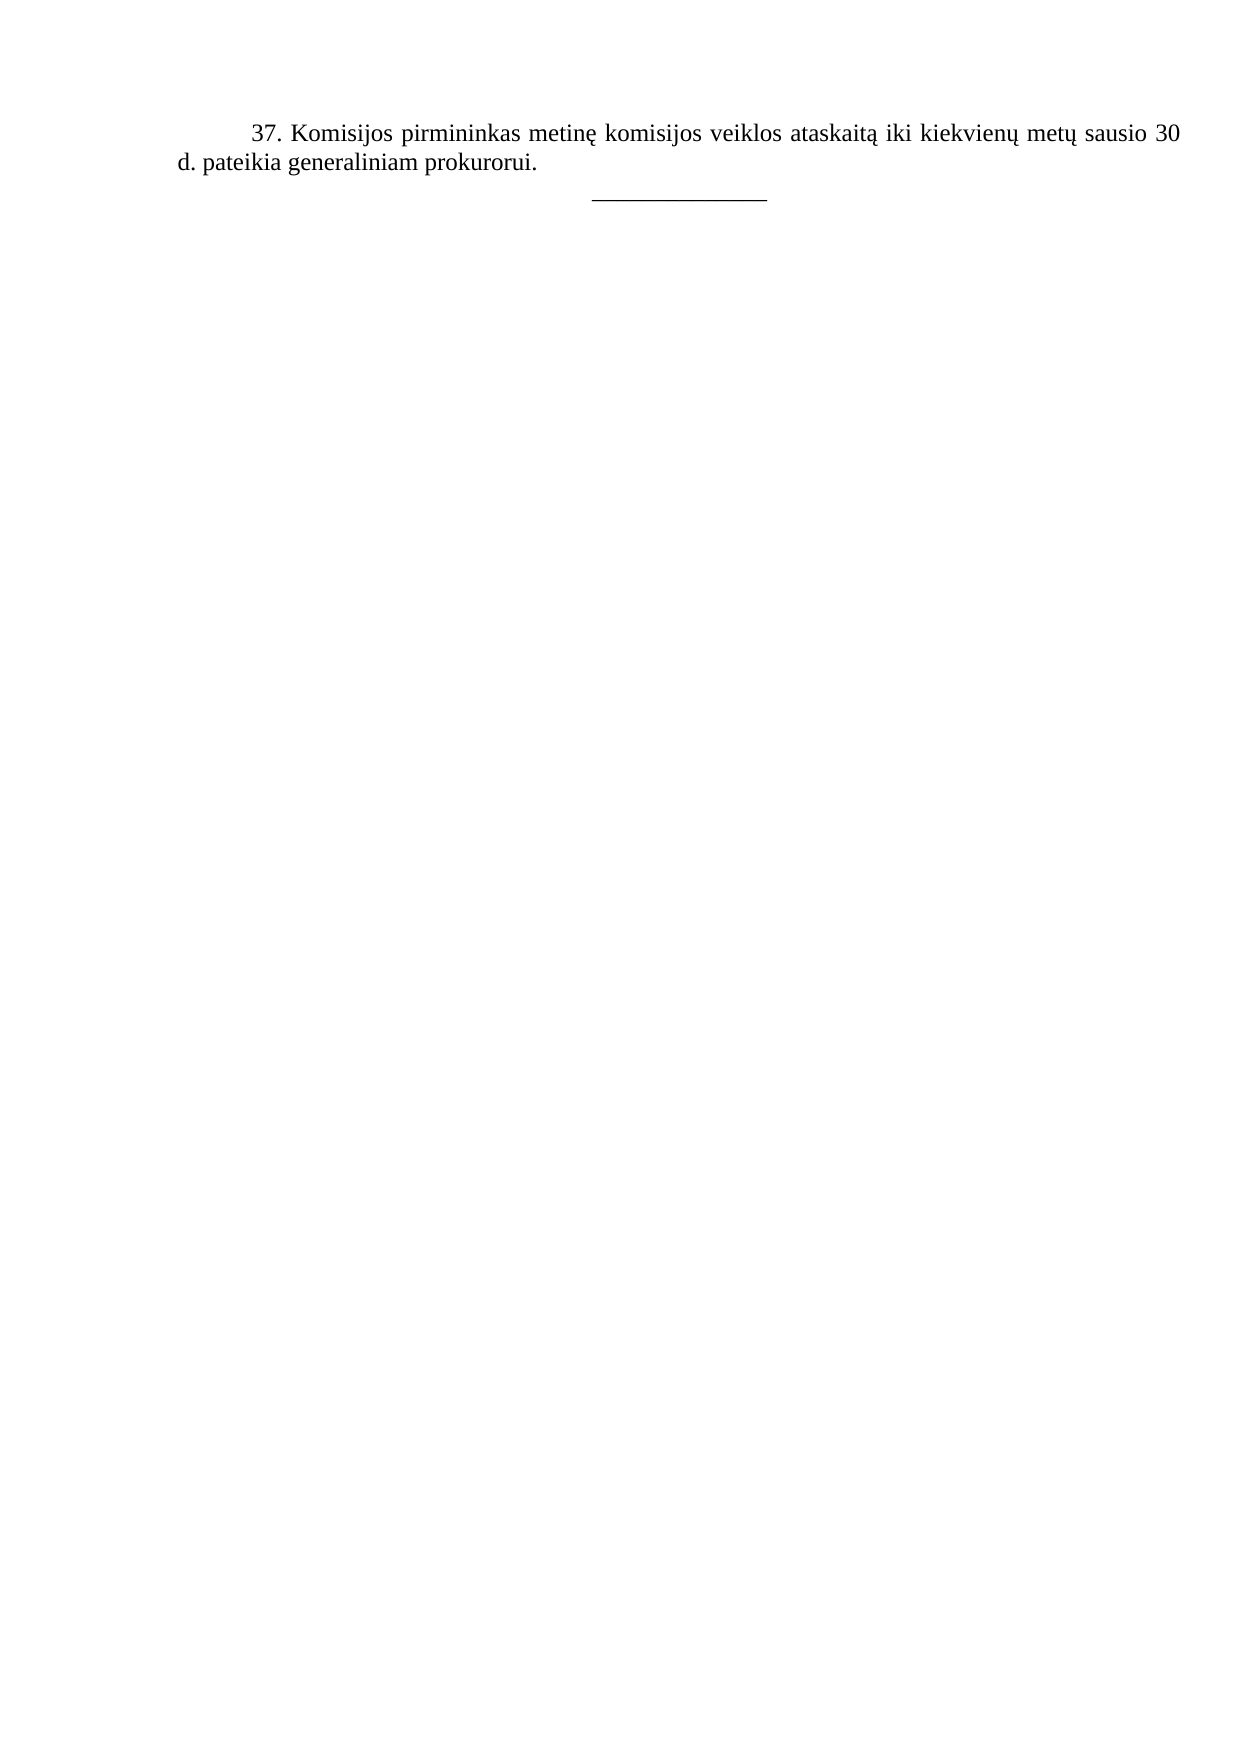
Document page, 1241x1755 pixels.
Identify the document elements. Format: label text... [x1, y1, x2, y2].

text ______________ [177, 176, 1181, 204]
text 37. Komisijos pirmininkas metinę komisijos veiklos ataskaitą iki kiekvienų metų sausio 30 d. pateikia generaliniam prokurorui. [177, 118, 1181, 176]
